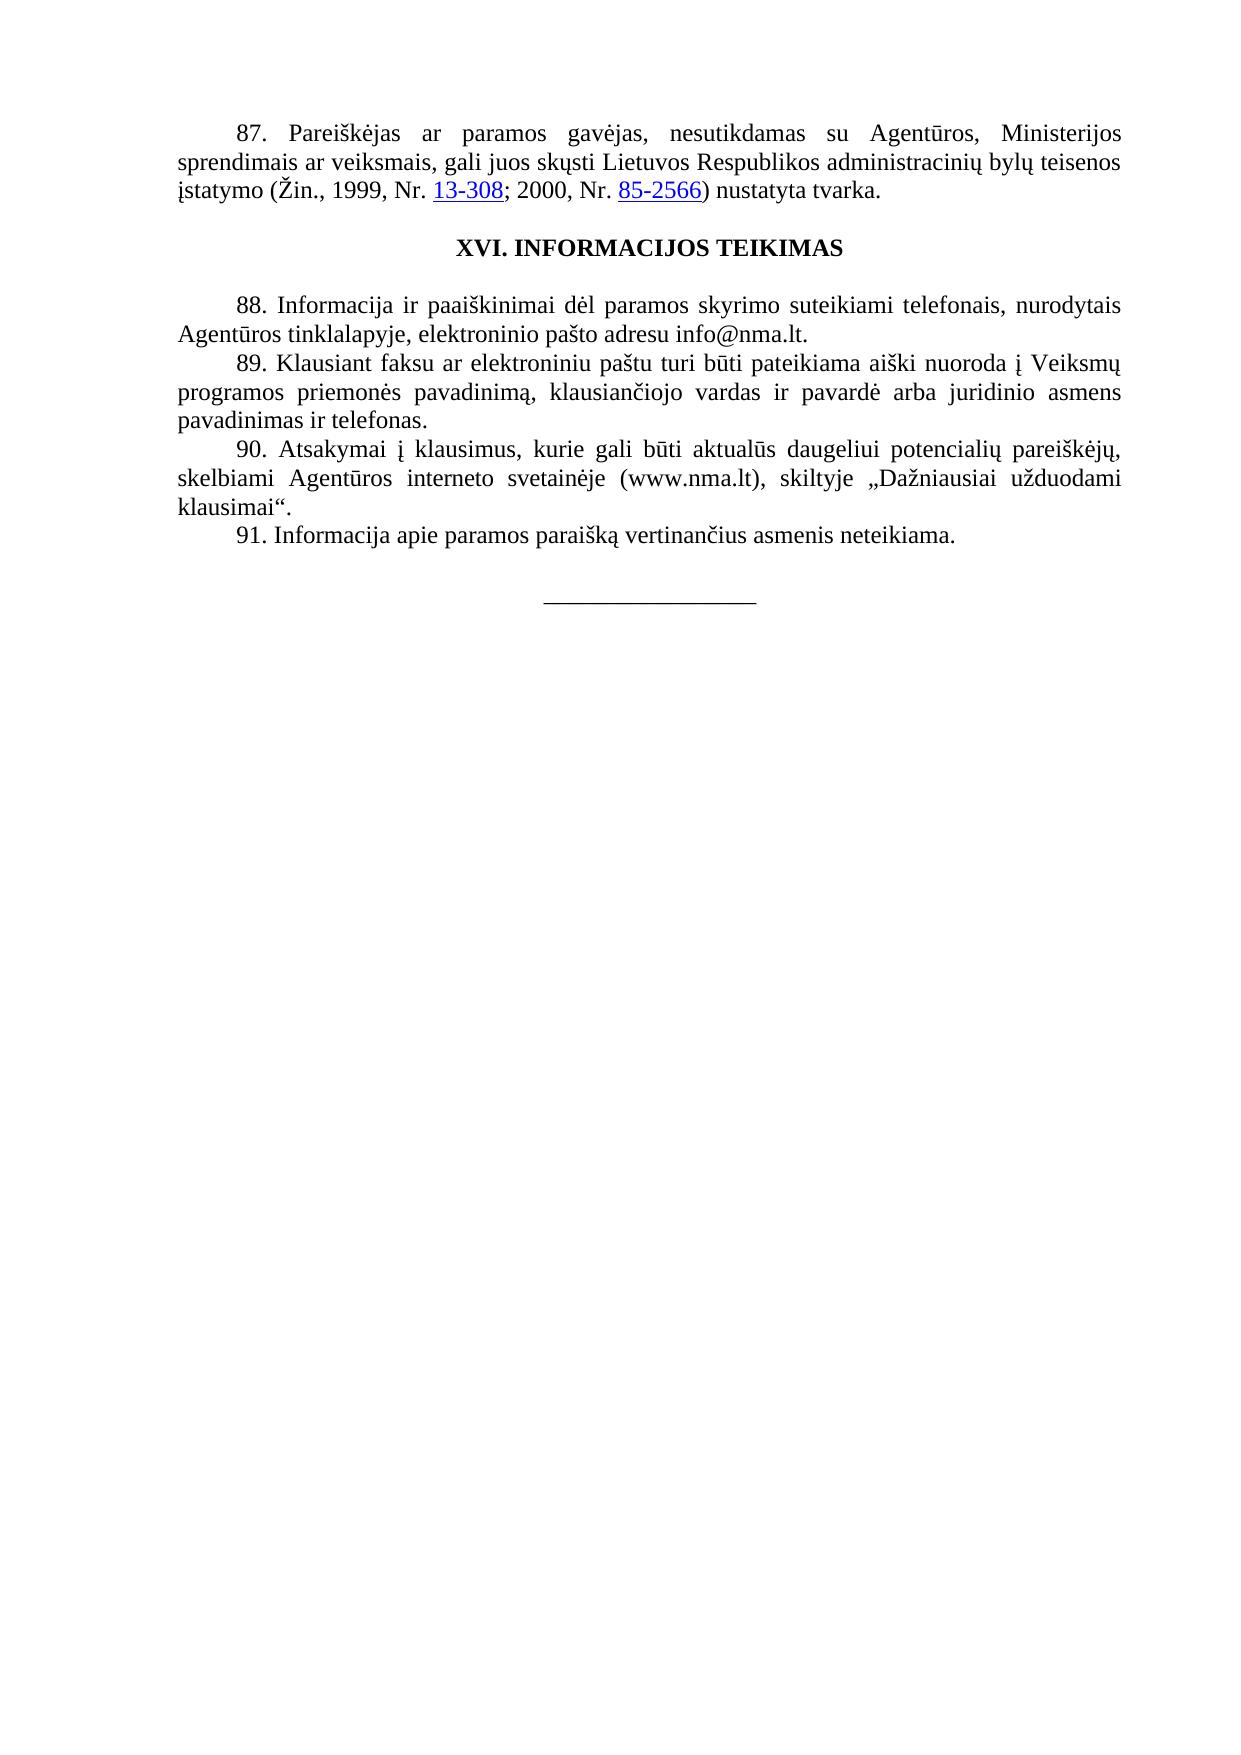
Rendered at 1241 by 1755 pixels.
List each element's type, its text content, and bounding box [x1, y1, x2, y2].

text 88. Informacija ir paaiškinimai dėl paramos skyrimo suteikiami telefonais, nurodytais Agentūros tinklalapyje, elektroninio pašto adresu info@nma.lt. [177, 291, 1122, 348]
text 87. Pareiškėjas ar paramos gavėjas, nesutikdamas su Agentūros, Ministerijos sprendimais ar veiksmais, gali juos skųsti Lietuvos Respublikos administracinių bylų teisenos įstatymo (Žin., 1999, Nr. 13-308; 2000, Nr. 85-2566) nustatyta tvarka. [177, 118, 1122, 204]
text XvI. INFORMACIJOS TEIKIMAS [177, 233, 1122, 262]
text 89. Klausiant faksu ar elektroniniu paštu turi būti pateikiama aiški nuoroda į Veiksmų programos priemonės pavadinimą, klausiančiojo vardas ir pavardė arba juridinio asmens pavadinimas ir telefonas. [177, 348, 1122, 434]
text 90. Atsakymai į klausimus, kurie gali būti aktualūs daugeliui potencialių pareiškėjų, skelbiami Agentūros interneto svetainėje (www.nma.lt), skiltyje „Dažniausiai užduodami klausimai“. [177, 434, 1122, 521]
text 91. Informacija apie paramos paraišką vertinančius asmenis neteikiama. [177, 521, 1122, 549]
text _________________ [177, 578, 1122, 607]
